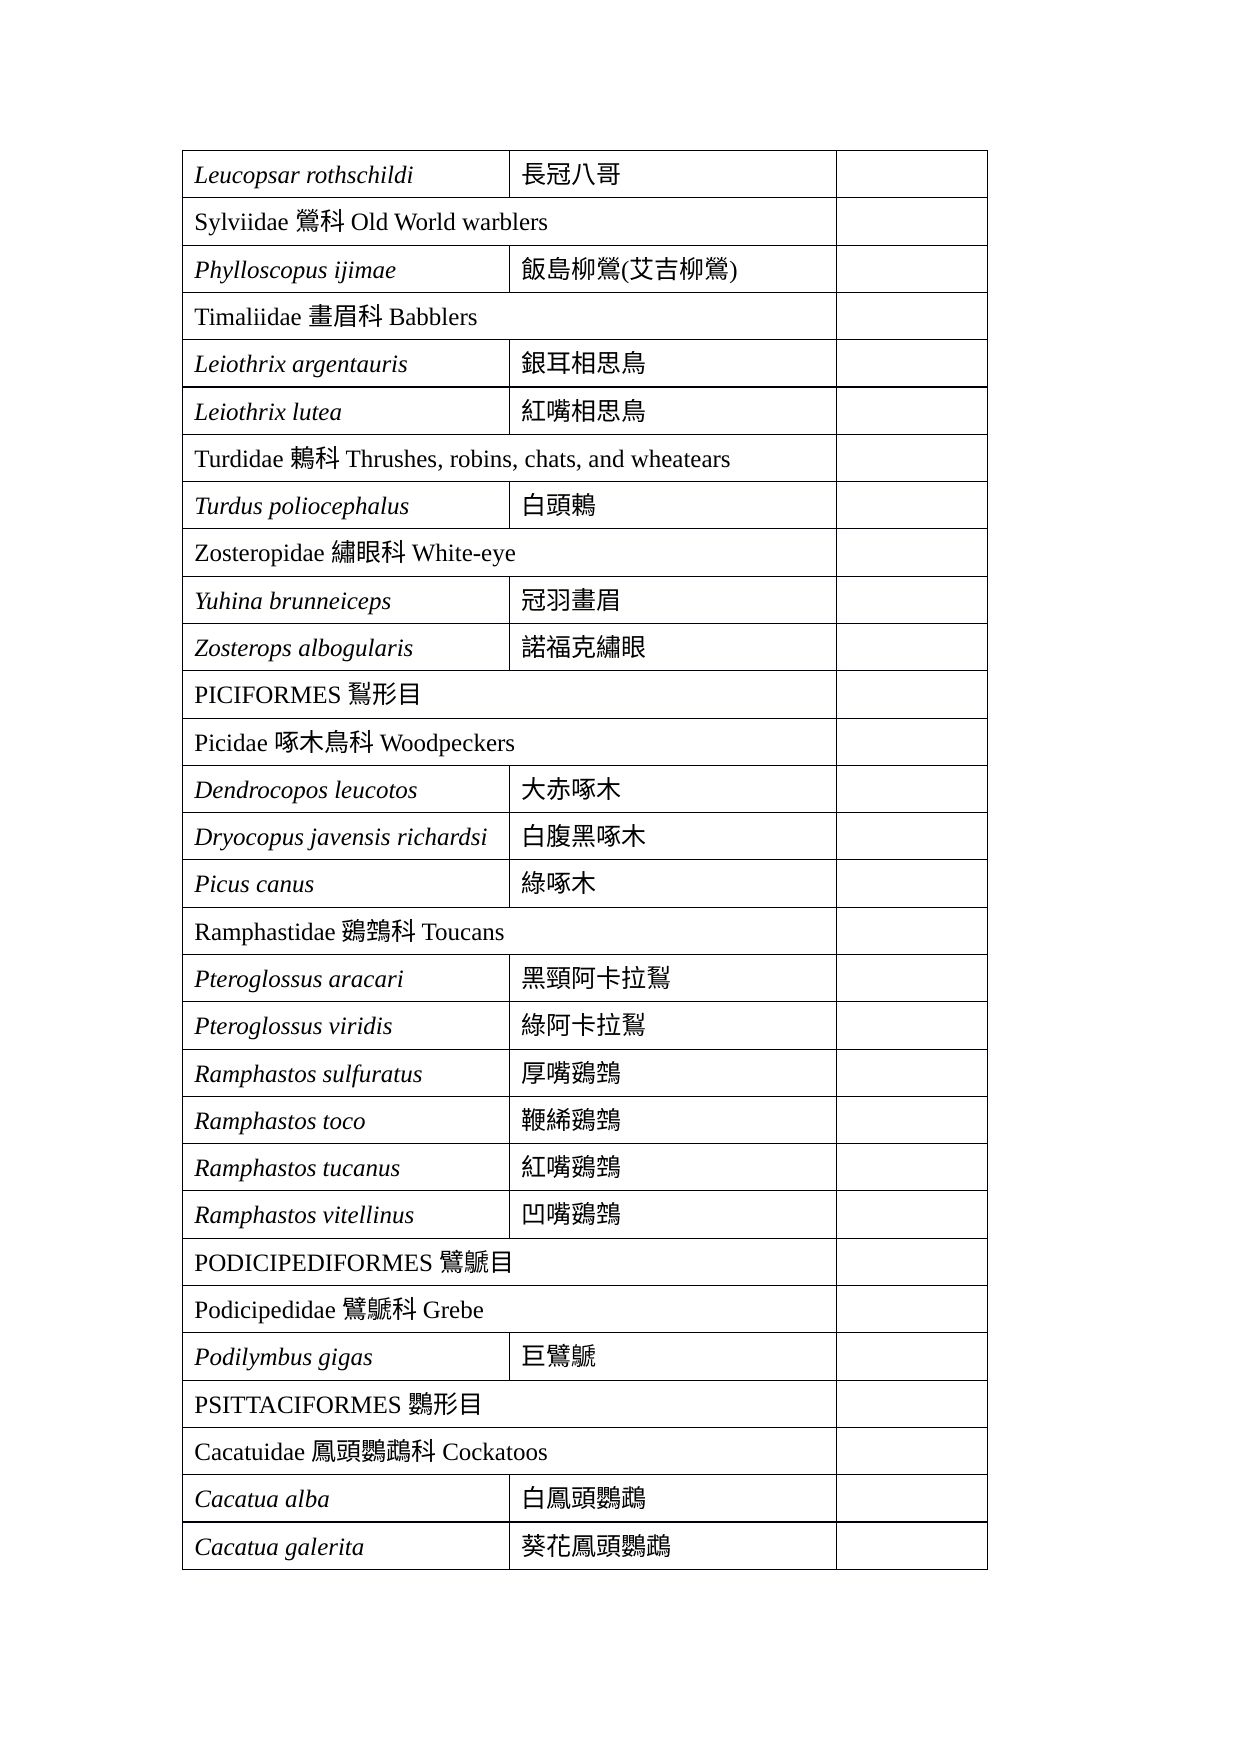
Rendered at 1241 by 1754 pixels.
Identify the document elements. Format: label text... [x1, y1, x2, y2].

table_cell Zosterops albogularis [183, 624, 509, 670]
table_cell Phylloscopus ijimae [183, 246, 509, 292]
table_cell 長冠八哥 [510, 151, 836, 197]
table_cell PODICIPEDIFORMES 鷿鷈目 [183, 1239, 836, 1285]
table_cell 白頭鶇 [510, 482, 836, 528]
table_cell PICIFORMES 鴷形目 [183, 671, 836, 717]
table_cell Ramphastos vitellinus [183, 1191, 509, 1238]
table_cell Picus canus [183, 860, 509, 907]
table_cell Cacatua galerita [183, 1523, 509, 1569]
table_cell 凹嘴鵎鵼 [510, 1191, 836, 1238]
table_cell 綠啄木 [510, 860, 836, 907]
table_cell [837, 1523, 987, 1569]
table_cell [837, 246, 987, 292]
table_cell 紅嘴鵎鵼 [510, 1144, 836, 1190]
table_cell 銀耳相思鳥 [510, 340, 836, 386]
table_cell Dendrocopos leucotos [183, 766, 509, 812]
table_cell [837, 435, 987, 481]
table_cell 冠羽畫眉 [510, 577, 836, 623]
table_cell [837, 719, 987, 765]
table_cell Sylviidae 鶯科 Old World warblers [183, 198, 836, 244]
table_cell [837, 529, 987, 576]
table_cell [837, 1286, 987, 1332]
table_cell [837, 1239, 987, 1285]
table_cell [837, 955, 987, 1001]
table_cell 飯島柳鶯(艾吉柳鶯) [510, 246, 836, 292]
table_cell Picidae 啄木鳥科 Woodpeckers [183, 719, 836, 765]
table_cell 諾福克繡眼 [510, 624, 836, 670]
table_cell [837, 1428, 987, 1474]
table_cell Timaliidae 畫眉科 Babblers [183, 293, 836, 339]
table_cell [837, 151, 987, 197]
table_cell 葵花鳳頭鸚鵡 [510, 1523, 836, 1569]
table_cell [837, 813, 987, 859]
table_cell PSITTACIFORMES 鸚形目 [183, 1381, 836, 1427]
table_cell Yuhina brunneiceps [183, 577, 509, 623]
table_cell [837, 198, 987, 244]
table_cell [837, 340, 987, 386]
table_cell [837, 1381, 987, 1427]
table_cell [837, 671, 987, 717]
table_cell [837, 388, 987, 434]
table_cell [837, 482, 987, 528]
table_cell [837, 293, 987, 339]
table_cell Cacatua alba [183, 1475, 509, 1521]
table_cell 綠阿卡拉鴷 [510, 1002, 836, 1048]
table_cell Podicipedidae 鷿鷈科 Grebe [183, 1286, 836, 1332]
table_cell 大赤啄木 [510, 766, 836, 812]
table_cell 鞭絺鵎鵼 [510, 1097, 836, 1143]
table_cell [837, 860, 987, 907]
table_cell 巨鷿鷈 [510, 1333, 836, 1379]
table_cell Zosteropidae 繡眼科 White-eye [183, 529, 836, 576]
table_cell 白腹黑啄木 [510, 813, 836, 859]
table_cell [837, 1144, 987, 1190]
table_cell Ramphastos toco [183, 1097, 509, 1143]
table_cell [837, 908, 987, 954]
table_cell [837, 577, 987, 623]
table_cell [837, 1050, 987, 1096]
table_cell Dryocopus javensis richardsi [183, 813, 509, 859]
table_cell [837, 1475, 987, 1521]
table_cell 紅嘴相思鳥 [510, 388, 836, 434]
table_cell Cacatuidae 鳳頭鸚鵡科 Cockatoos [183, 1428, 836, 1474]
table_cell 厚嘴鵎鵼 [510, 1050, 836, 1096]
table_cell [837, 624, 987, 670]
table_cell Leucopsar rothschildi [183, 151, 509, 197]
table_cell Leiothrix lutea [183, 388, 509, 434]
table_cell 黑頸阿卡拉鴷 [510, 955, 836, 1001]
table_cell Ramphastidae鵎鵼科 Toucans [183, 908, 836, 954]
table_cell Turdidae 鶇科 Thrushes, robins, chats, and wheatears [183, 435, 836, 481]
table_cell Podilymbus gigas [183, 1333, 509, 1379]
table_cell Ramphastos tucanus [183, 1144, 509, 1190]
table_cell 白鳳頭鸚鵡 [510, 1475, 836, 1521]
table_cell Leiothrix argentauris [183, 340, 509, 386]
table_cell Turdus poliocephalus [183, 482, 509, 528]
table_cell Pteroglossus aracari [183, 955, 509, 1001]
table_cell Pteroglossus viridis [183, 1002, 509, 1048]
table_cell [837, 1191, 987, 1238]
table_cell [837, 1097, 987, 1143]
table_cell [837, 766, 987, 812]
table_cell Ramphastos sulfuratus [183, 1050, 509, 1096]
table_cell [837, 1333, 987, 1379]
table_cell [837, 1002, 987, 1048]
